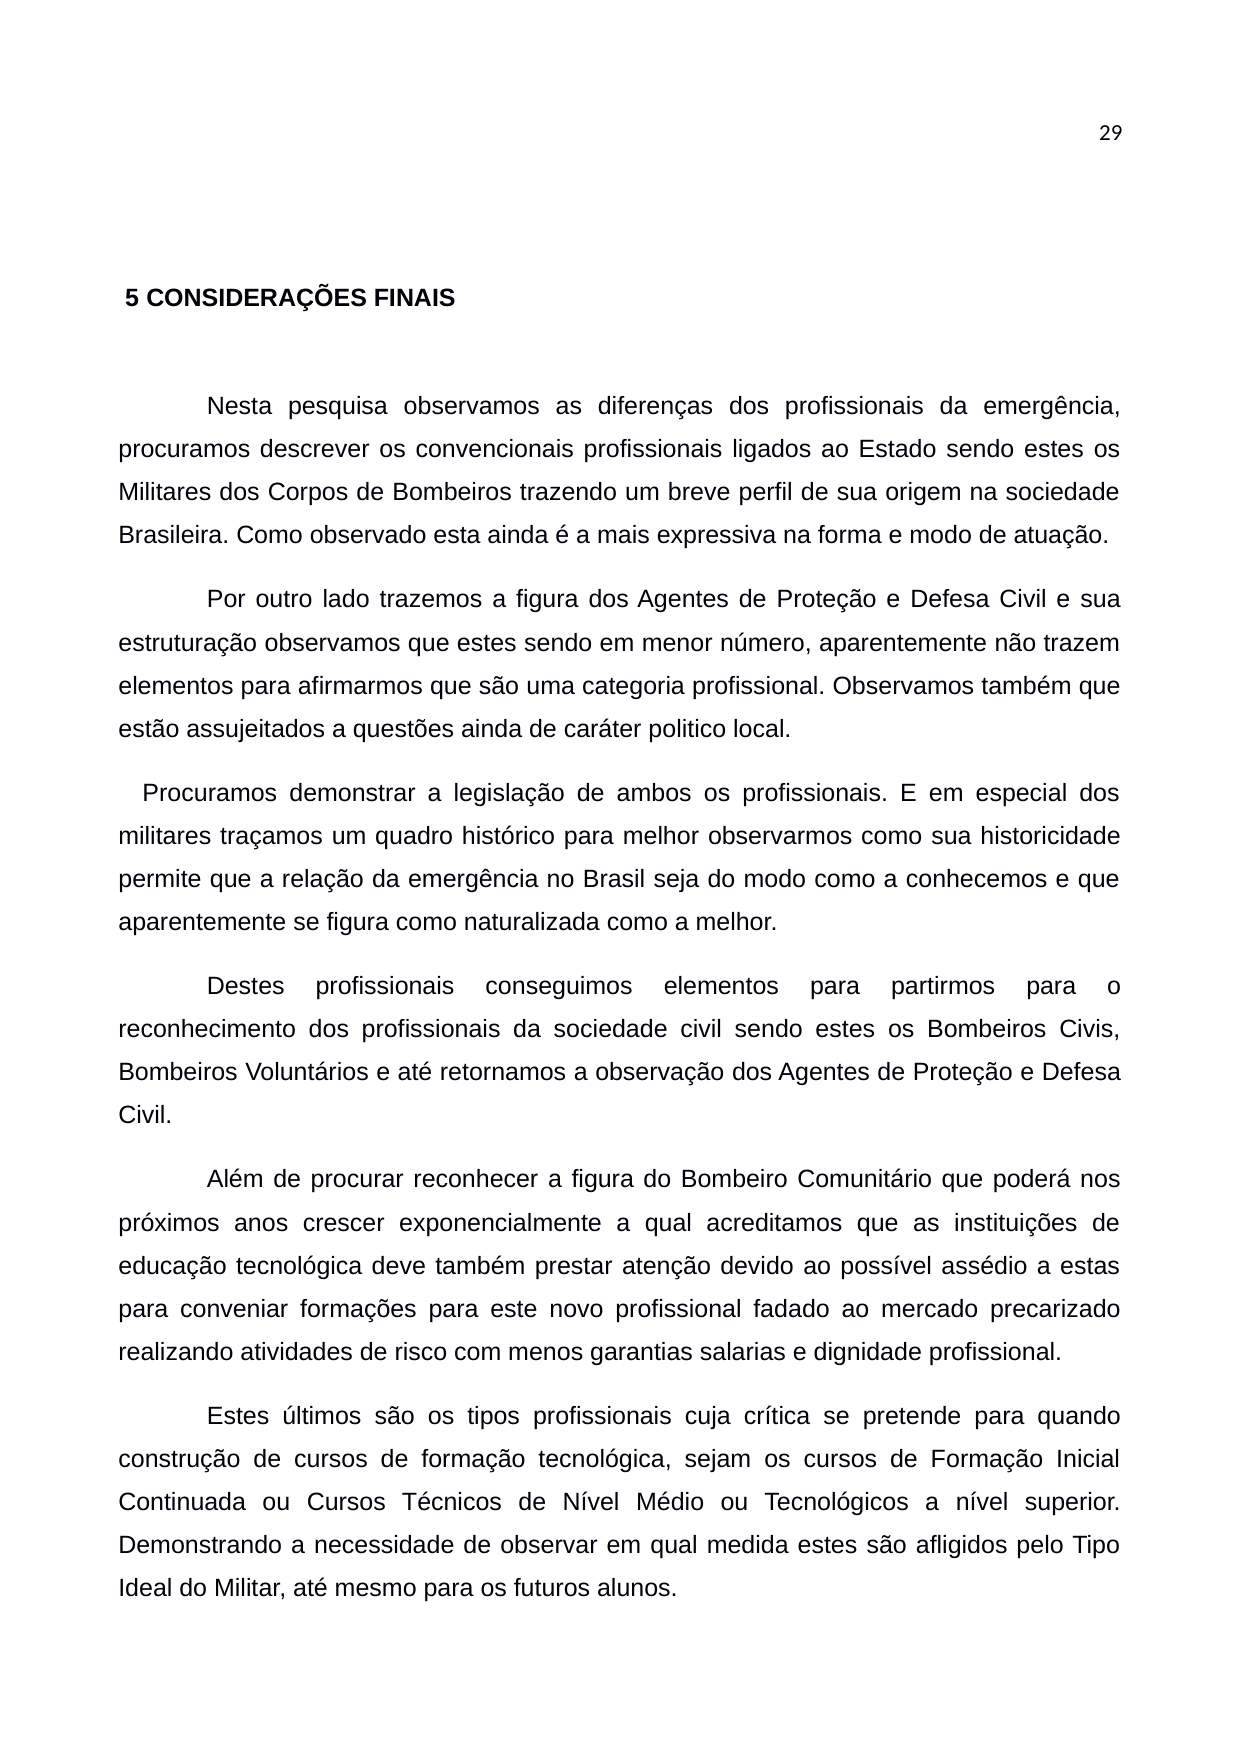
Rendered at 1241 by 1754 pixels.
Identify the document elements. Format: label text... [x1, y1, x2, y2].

text Destes profissionais conseguimos elementos para partirmos para o reconhecimento dos profissionais da sociedade civil sendo estes os Bombeiros Civis, Bombeiros Voluntários e até retornamos a observação dos Agentes de Proteção e Defesa Civil. [118, 971, 1122, 1129]
text Além de procurar reconhecer a figura do Bombeiro Comunitário que poderá nos próximos anos crescer exponencialmente a qual acreditamos que as instituições de educação tecnológica deve também prestar atenção devido ao possível assédio a estas para conveniar formações para este novo profissional fadado ao mercado precarizado realizando atividades de risco com menos garantias salarias e dignidade profissional. [118, 1164, 1122, 1366]
text Estes últimos são os tipos profissionais cuja crítica se pretende para quando construção de cursos de formação tecnológica, sejam os cursos de Formação Inicial Continuada ou Cursos Técnicos de Nível Médio ou Tecnológicos a nível superior. Demonstrando a necessidade de observar em qual medida estes são afligidos pelo Tipo Ideal do Militar, até mesmo para os futuros alunos. [118, 1401, 1122, 1602]
text Por outro lado trazemos a figura dos Agentes de Proteção e Defesa Civil e sua estruturação observamos que estes sendo em menor número, aparentemente não trazem elementos para afirmarmos que são uma categoria profissional. Observamos também que estão assujeitados a questões ainda de caráter politico local. [118, 584, 1122, 742]
subtitle Considerações Finais [118, 283, 1122, 312]
text Nesta pesquisa observamos as diferenças dos profissionais da emergência, procuramos descrever os convencionais profissionais ligados ao Estado sendo estes os Militares dos Corpos de Bombeiros trazendo um breve perfil de sua origem na sociedade Brasileira. Como observado esta ainda é a mais expressiva na forma e modo de atuação. [118, 391, 1122, 549]
text Procuramos demonstrar a legislação de ambos os profissionais. E em especial dos militares traçamos um quadro histórico para melhor observarmos como sua historicidade permite que a relação da emergência no Brasil seja do modo como a conhecemos e que aparentemente se figura como naturalizada como a melhor. [118, 778, 1122, 936]
